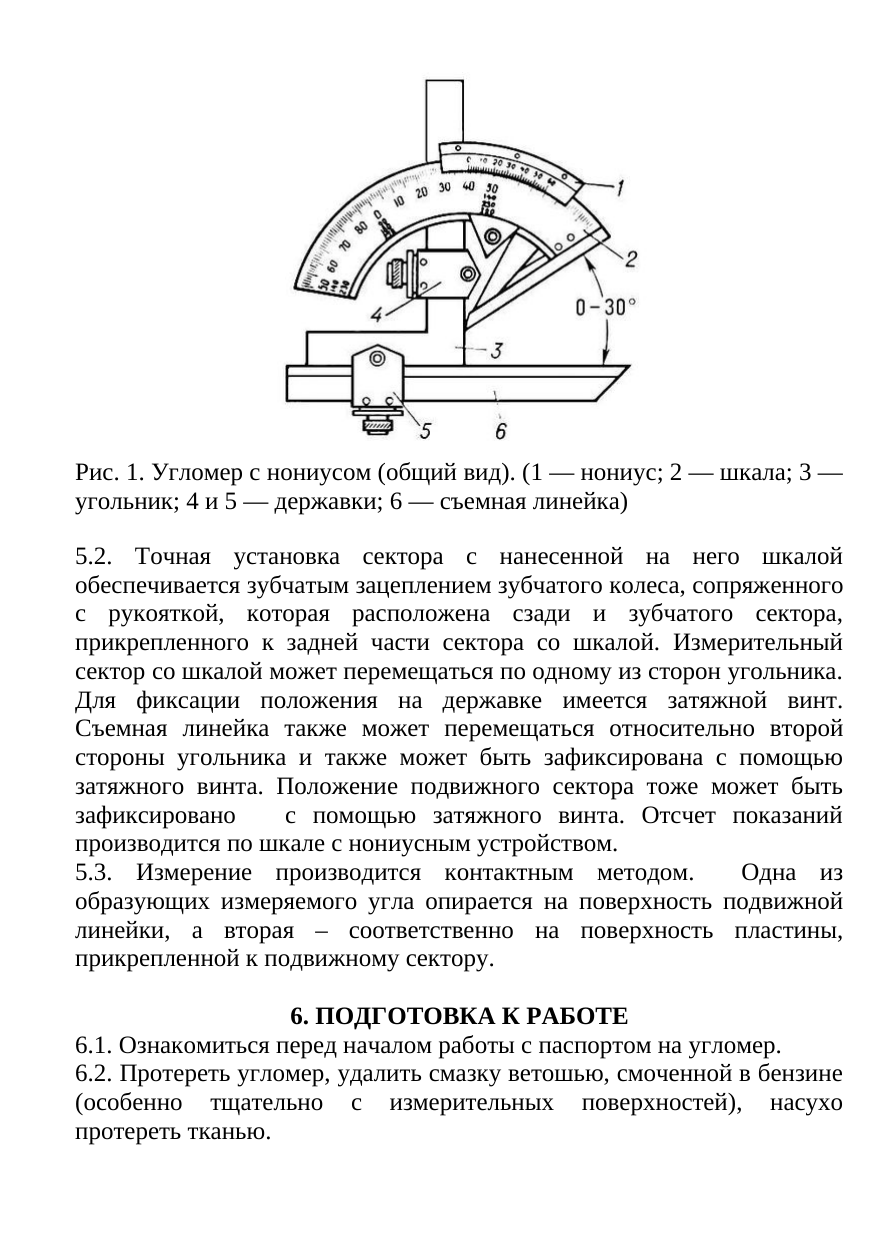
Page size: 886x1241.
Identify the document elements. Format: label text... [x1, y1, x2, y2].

text 5.2. Точная установка сектора с нанесенной на него шкалой обеспечивается зубчатым зацеплением зубчатого колеса, сопряженного с рукояткой, которая расположена сзади и зубчатого сектора, прикрепленного к задней части сектора со шкалой. Измерительный сектор со шкалой может перемещаться по одному из сторон угольника. Для фиксации положения на державке имеется затяжной винт. Съемная линейка также может перемещаться относительно второй стороны угольника и также может быть зафиксирована с помощью затяжного винта. Положение подвижного сектора тоже может быть зафиксировано с помощью затяжного винта. Отсчет показаний производится по шкале с нониусным устройством. [75, 541, 844, 857]
text 6. ПОДГОТОВКА К РАБОТЕ [75, 1001, 844, 1030]
text 5.3. Измерение производится контактным методом. Одна из образующих измеряемого угла опирается на поверхность подвижной линейки, а вторая – соответственно на поверхность пластины, прикрепленной к подвижному сектору. [75, 857, 844, 972]
text Рис. 1. Угломер с нониусом (общий вид). (1 — нониус; 2 — шкала; 3 — угольник; 4 и 5 — державки; 6 — съемная линейка) [75, 457, 844, 514]
picture [269, 56, 650, 457]
text 6.1. Ознакомиться перед началом работы с паспортом на угломер. [75, 1030, 844, 1058]
text 6.2. Протереть угломер, удалить смазку ветошью, смоченной в бензине (особенно тщательно с измерительных поверхностей), насухо протереть тканью. [75, 1058, 844, 1145]
